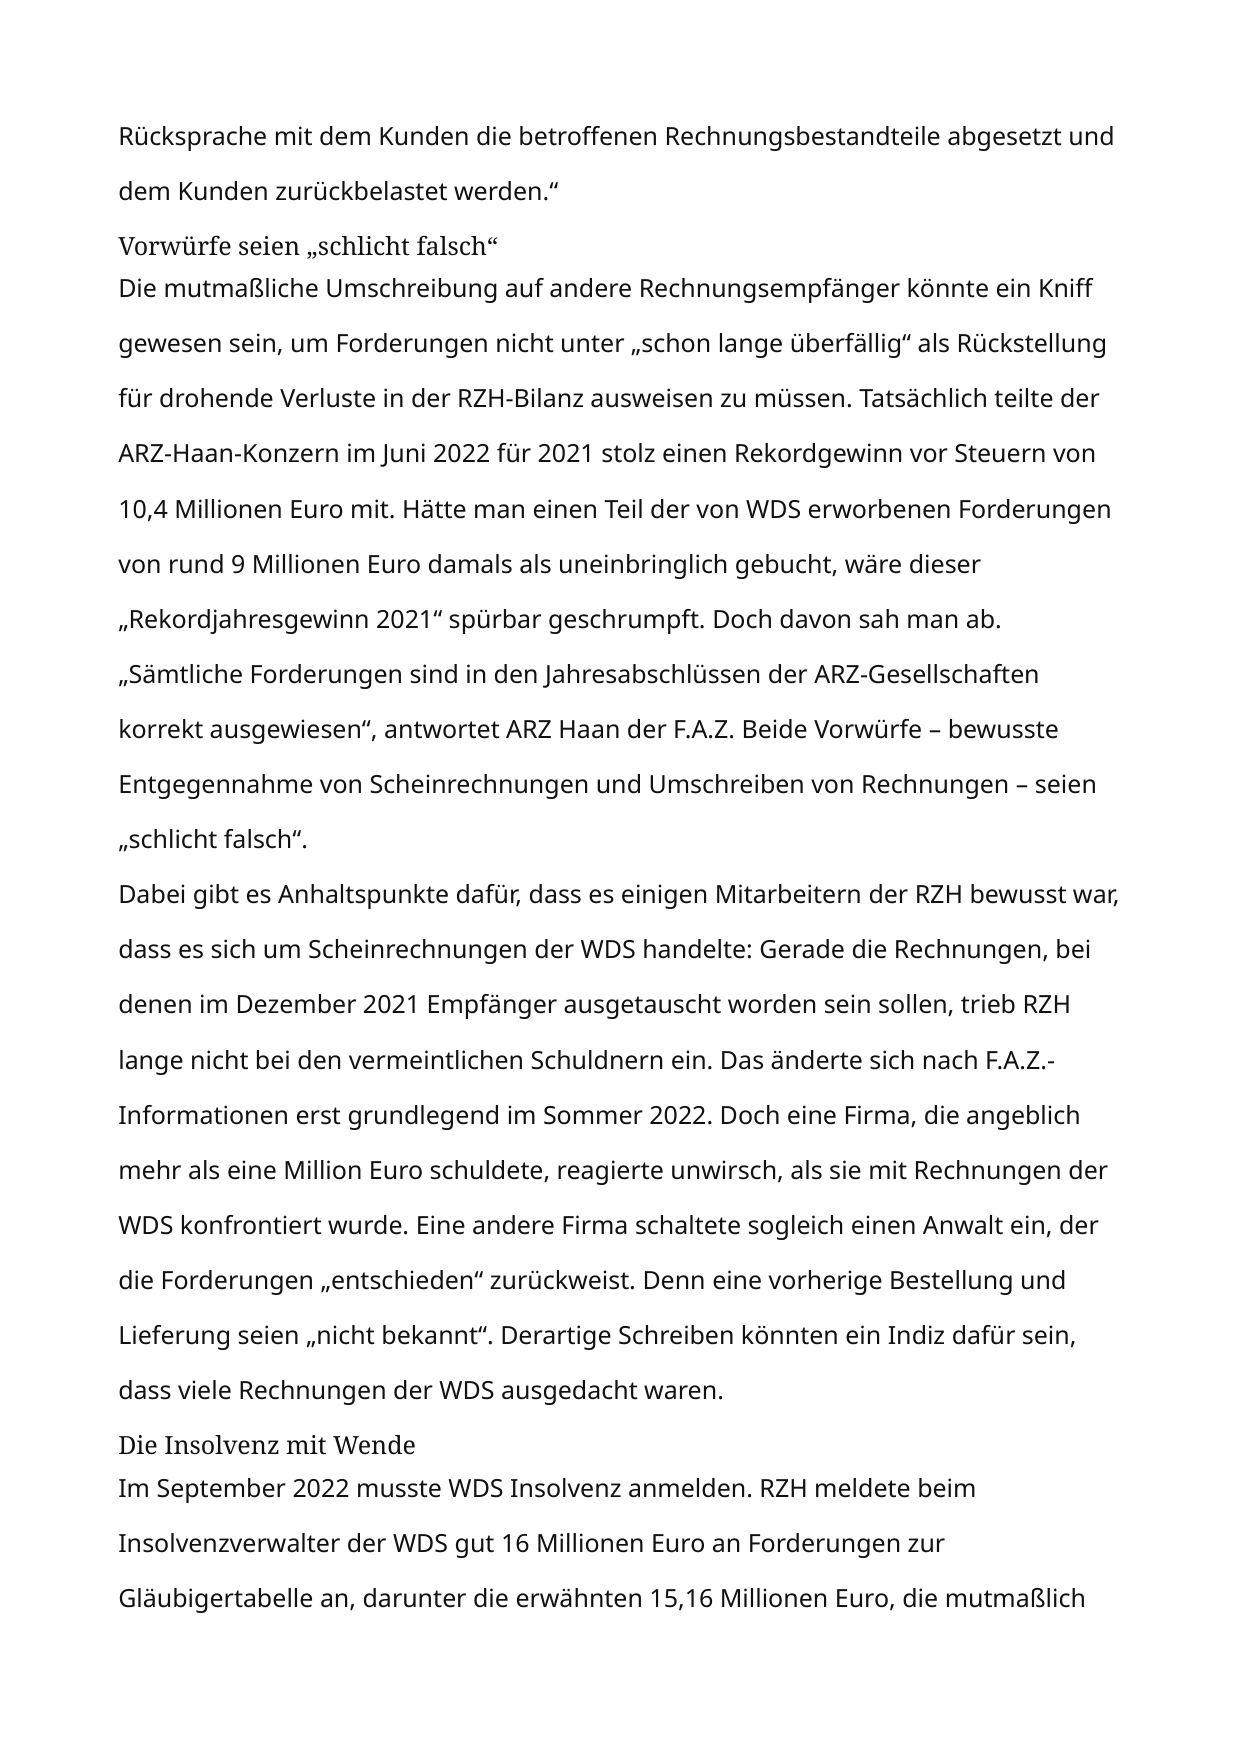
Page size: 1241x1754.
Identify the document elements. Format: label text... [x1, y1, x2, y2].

subtitle Vorwürfe seien „schlicht falsch“ [118, 228, 1122, 262]
text Dabei gibt es Anhaltspunkte dafür, dass es einigen Mitarbeitern der RZH bewusst war, dass es sich um Scheinrechnungen der WDS handelte: Gerade die Rechnungen, bei denen im Dezember 2021 Empfänger ausgetauscht worden sein sollen, trieb RZH lange nicht bei den vermeintlichen Schuldnern ein. Das änderte sich nach F.A.Z.-Informationen erst grundlegend im Sommer 2022. Doch eine Firma, die angeblich mehr als eine Million Euro schuldete, reagierte unwirsch, als sie mit Rechnungen der WDS konfrontiert wurde. Eine andere Firma schaltete sogleich einen Anwalt ein, der die Forderungen „entschieden“ zurückweist. Denn eine vorherige Bestellung und Lieferung seien „nicht bekannt“. Derartige Schreiben könnten ein Indiz dafür sein, dass viele Rechnungen der WDS ausgedacht waren. [118, 877, 1122, 1407]
text Die mutmaßliche Umschreibung auf andere Rechnungsempfänger könnte ein Kniff gewesen sein, um Forderungen nicht unter „schon lange überfällig“ als Rückstellung für drohende Verluste in der RZH-Bilanz ausweisen zu müssen. Tatsächlich teilte der ARZ-Haan-Konzern im Juni 2022 für 2021 stolz einen Rekordgewinn vor Steuern von 10,4 Millionen Euro mit. Hätte man einen Teil der von WDS erworbenen Forderungen von rund 9 Millionen Euro damals als uneinbringlich gebucht, wäre dieser „Rekordjahresgewinn 2021“ spürbar geschrumpft. Doch davon sah man ab. „Sämtliche Forderungen sind in den Jahresabschlüssen der ARZ-Gesellschaften korrekt ausgewiesen“, antwortet ARZ Haan der F.A.Z. Beide Vorwürfe – bewusste Entgegennahme von Scheinrechnungen und Umschreiben von Rechnungen – seien „schlicht falsch“. [118, 271, 1122, 856]
text Im September 2022 musste WDS Insolvenz anmelden. RZH meldete beim Insolvenzverwalter der WDS gut 16 Millionen Euro an Forderungen zur Gläubigertabelle an, darunter die erwähnten 15,16 Millionen Euro, die mutmaßlich [118, 1471, 1122, 1615]
subtitle Die Insolvenz mit Wende [118, 1428, 1122, 1462]
text Rücksprache mit dem Kunden die betroffenen Rechnungsbestandteile abgesetzt und dem Kunden zurückbelastet werden.“ [118, 118, 1122, 207]
